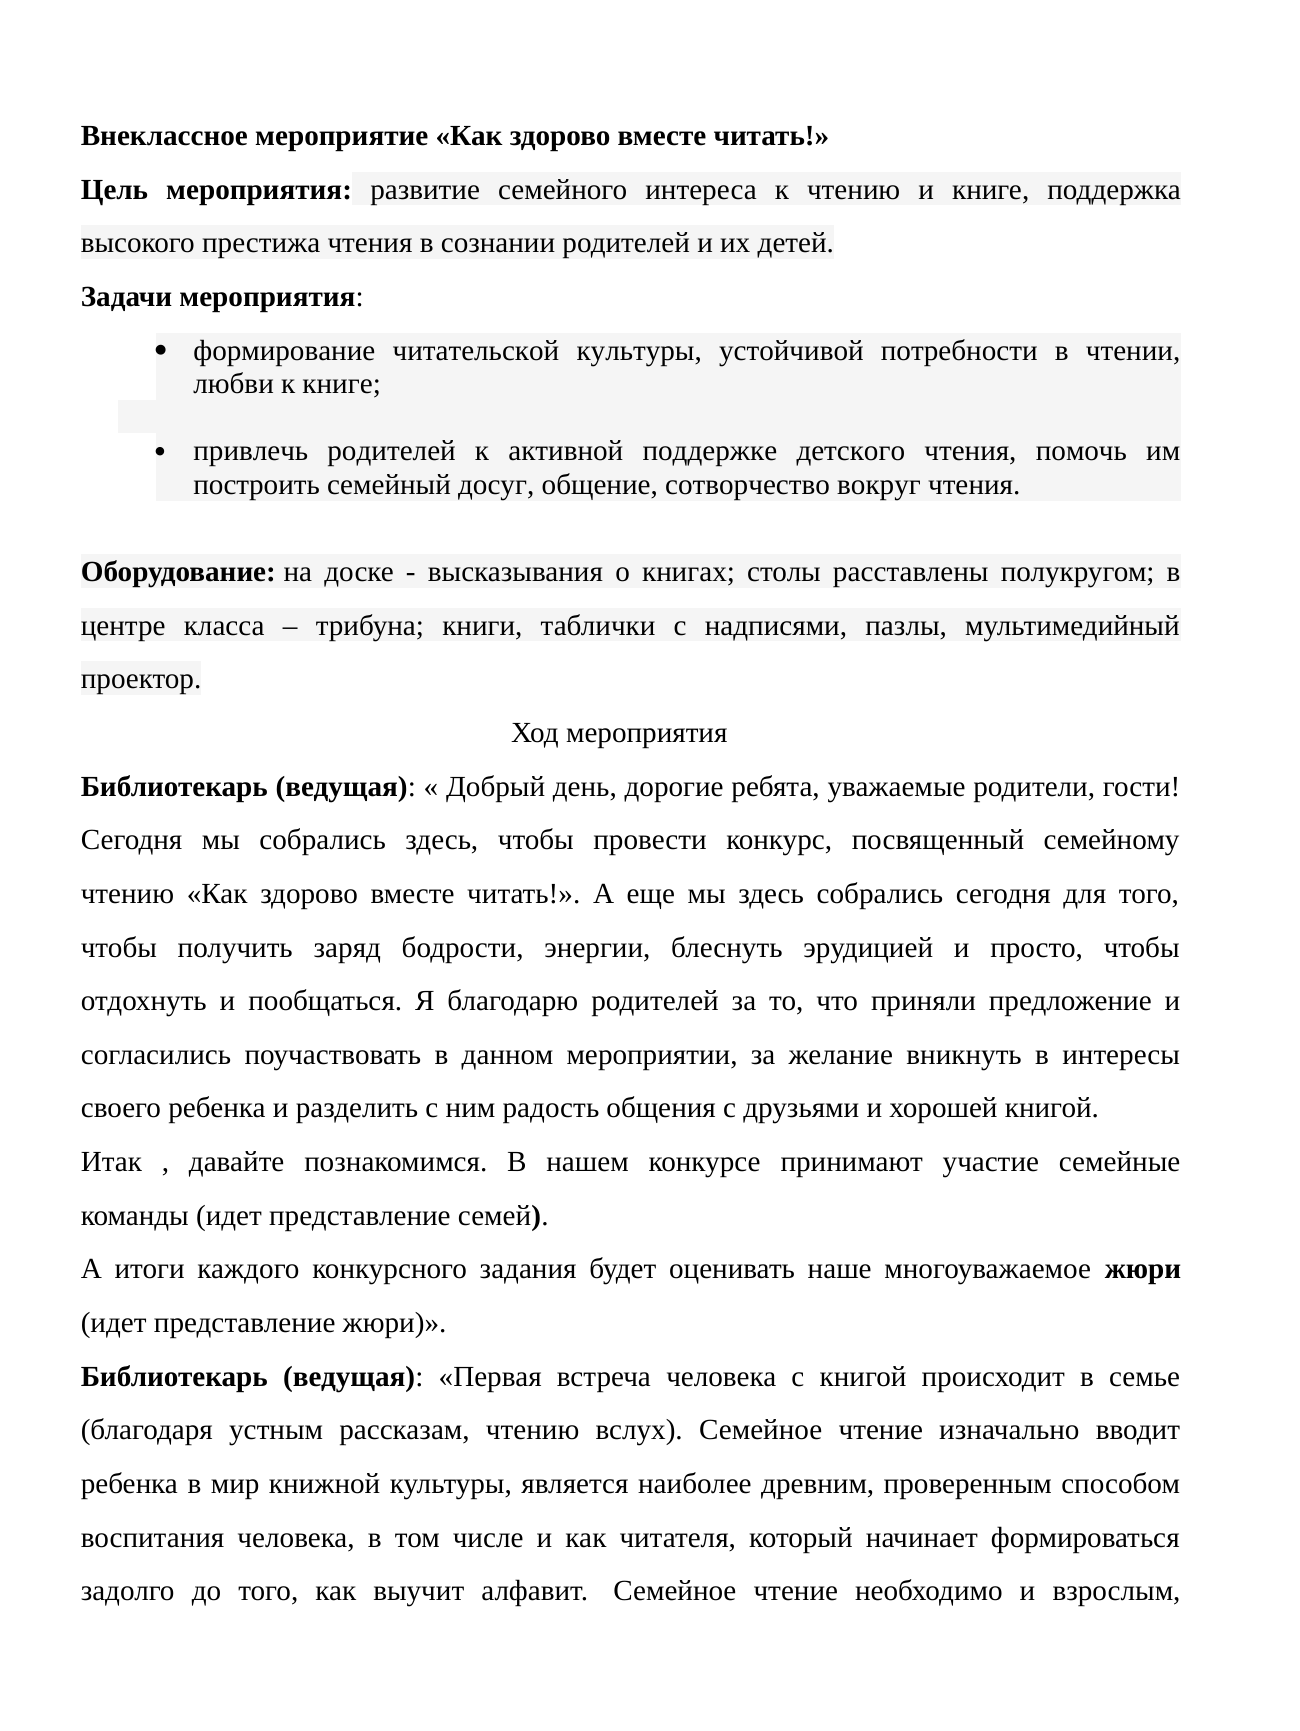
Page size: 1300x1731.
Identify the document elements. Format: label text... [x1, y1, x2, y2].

list привлечь родителей к активной поддержке детского чтения, помочь им построить семейный досуг, общение, сотворчество вокруг чтения. [156, 433, 1181, 501]
text Ход мероприятия [81, 715, 1181, 749]
text Библиотекарь (ведущая): «Первая встреча человека с книгой происходит в семье (благодаря устным рассказам, чтению вслух). Семейное чтение изначально вводит ребенка в мир книжной культуры, является наиболее древним, проверенным способом воспитания человека, в том числе и как читателя, который начинает формироваться задолго до того, как выучит алфавит. Семейное чтение необходимо и взрослым, [81, 1359, 1181, 1607]
text Оборудование: на доске - высказывания о книгах; столы расставлены полукругом; в центре класса – трибуна; книги, таблички с надписями, пазлы, мультимедийный проектор. [81, 554, 1181, 695]
text Итак , давайте познакомимся. В нашем конкурсе принимают участие семейные команды (идет представление семей). [81, 1144, 1181, 1231]
text Внеклассное мероприятие «Как здорово вместе читать!» [81, 118, 1181, 152]
list формирование читательской культуры, устойчивой потребности в чтении, любви к книге; [156, 333, 1181, 400]
text А итоги каждого конкурсного задания будет оценивать наше многоуважаемое жюри (идет представление жюри)». [81, 1252, 1181, 1339]
text Библиотекарь (ведущая): « Добрый день, дорогие ребята, уважаемые родители, гости! Сегодня мы собрались здесь, чтобы провести конкурс, посвященный семейному чтению «Как здорово вместе читать!». А еще мы здесь собрались сегодня для того, чтобы получить заряд бодрости, энергии, блеснуть эрудицией и просто, чтобы отдохнуть и пообщаться. Я благодарю родителей за то, что приняли предложение и согласились поучаствовать в данном мероприятии, за желание вникнуть в интересы своего ребенка и разделить с ним радость общения с друзьями и хорошей книгой. [81, 769, 1181, 1124]
text Задачи мероприятия: [81, 279, 1181, 313]
text Цель мероприятия: развитие семейного интереса к чтению и книге, поддержка высокого престижа чтения в сознании родителей и их детей. [81, 172, 1181, 259]
